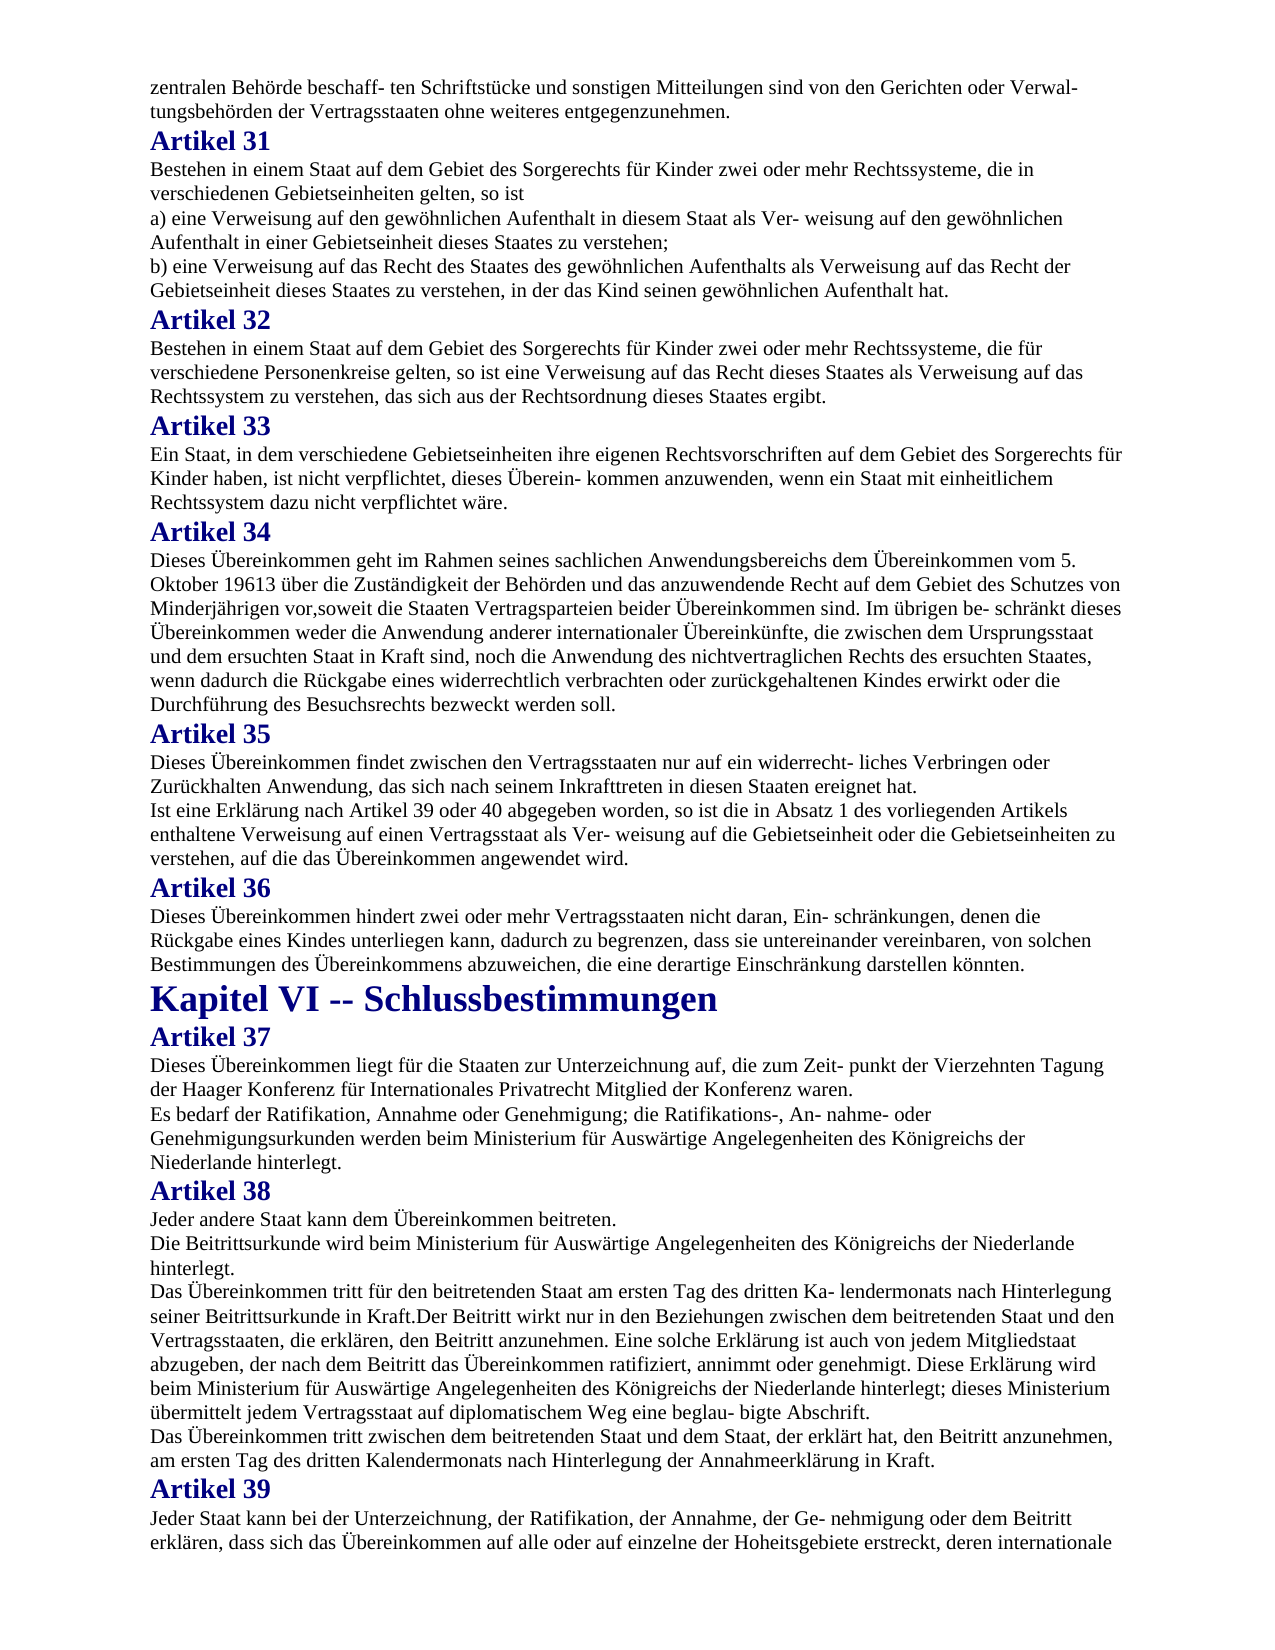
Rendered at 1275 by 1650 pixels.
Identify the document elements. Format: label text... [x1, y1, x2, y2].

text zentralen Behörde beschaff- ten Schriftstücke und sonstigen Mitteilungen sind von den Gerichten oder Verwal- tungsbehörden der Vertragsstaaten ohne weiteres entgegenzunehmen. [150, 75, 1125, 123]
text Dieses Übereinkommen liegt für die Staaten zur Unterzeichnung auf, die zum Zeit- punkt der Vierzehnten Tagung der Haager Konferenz für Internationales Privatrecht Mitglied der Konferenz waren. Es bedarf der Ratifikation, Annahme oder Genehmigung; die Ratifikations-, An- nahme- oder Genehmigungsurkunden werden beim Ministerium für Auswärtige Angelegenheiten des Königreichs der Niederlande hinterlegt. [150, 1053, 1125, 1174]
text Dieses Übereinkommen findet zwischen den Vertragsstaaten nur auf ein widerrecht- liches Verbringen oder Zurückhalten Anwendung, das sich nach seinem Inkrafttreten in diesen Staaten ereignet hat. Ist eine Erklärung nach Artikel 39 oder 40 abgegeben worden, so ist die in Absatz 1 des vorliegenden Artikels enthaltene Verweisung auf einen Vertragsstaat als Ver- weisung auf die Gebietseinheit oder die Gebietseinheiten zu verstehen, auf die das Übereinkommen angewendet wird. [150, 750, 1125, 870]
text Artikel 33 [150, 409, 1125, 441]
text Kapitel VI -- Schlussbestimmungen [150, 977, 1125, 1020]
text Artikel 36 [150, 871, 1125, 903]
text Ein Staat, in dem verschiedene Gebietseinheiten ihre eigenen Rechtsvorschriften auf dem Gebiet des Sorgerechts für Kinder haben, ist nicht verpflichtet, dieses Überein- kommen anzuwenden, wenn ein Staat mit einheitlichem Rechtssystem dazu nicht verpflichtet wäre. [150, 442, 1125, 514]
text Artikel 32 [150, 303, 1125, 335]
text Artikel 35 [150, 717, 1125, 749]
text Bestehen in einem Staat auf dem Gebiet des Sorgerechts für Kinder zwei oder mehr Rechtssysteme, die in verschiedenen Gebietseinheiten gelten, so ist [150, 157, 1125, 205]
text Dieses Übereinkommen hindert zwei oder mehr Vertragsstaaten nicht daran, Ein- schränkungen, denen die Rückgabe eines Kindes unterliegen kann, dadurch zu begrenzen, dass sie untereinander vereinbaren, von solchen Bestimmungen des Übereinkommens abzuweichen, die eine derartige Einschränkung darstellen könnten. [150, 904, 1125, 976]
text Bestehen in einem Staat auf dem Gebiet des Sorgerechts für Kinder zwei oder mehr Rechtssysteme, die für verschiedene Personenkreise gelten, so ist eine Verweisung auf das Recht dieses Staates als Verweisung auf das Rechtssystem zu verstehen, das sich aus der Rechtsordnung dieses Staates ergibt. [150, 336, 1125, 408]
text Jeder Staat kann bei der Unterzeichnung, der Ratifikation, der Annahme, der Ge- nehmigung oder dem Beitritt erklären, dass sich das Übereinkommen auf alle oder auf einzelne der Hoheitsgebiete erstreckt, deren internationale [150, 1506, 1125, 1554]
text Dieses Übereinkommen geht im Rahmen seines sachlichen Anwendungsbereichs dem Übereinkommen vom 5. Oktober 19613 über die Zuständigkeit der Behörden und das anzuwendende Recht auf dem Gebiet des Schutzes von Minderjährigen vor,soweit die Staaten Vertragsparteien beider Übereinkommen sind. Im übrigen be- schränkt dieses Übereinkommen weder die Anwendung anderer internationaler Übereinkünfte, die zwischen dem Ursprungsstaat und dem ersuchten Staat in Kraft sind, noch die Anwendung des nichtvertraglichen Rechts des ersuchten Staates, wenn dadurch die Rückgabe eines widerrechtlich verbrachten oder zurückgehaltenen Kindes erwirkt oder die Durchführung des Besuchsrechts bezweckt werden soll. [150, 548, 1125, 716]
text Artikel 31 [150, 124, 1125, 156]
text b) eine Verweisung auf das Recht des Staates des gewöhnlichen Aufenthalts als Verweisung auf das Recht der Gebietseinheit dieses Staates zu verstehen, in der das Kind seinen gewöhnlichen Aufenthalt hat. [150, 254, 1125, 302]
text Artikel 34 [150, 515, 1125, 547]
text Artikel 39 [150, 1473, 1125, 1505]
text Jeder andere Staat kann dem Übereinkommen beitreten. Die Beitrittsurkunde wird beim Ministerium für Auswärtige Angelegenheiten des Königreichs der Niederlande hinterlegt. Das Übereinkommen tritt für den beitretenden Staat am ersten Tag des dritten Ka- lendermonats nach Hinterlegung seiner Beitrittsurkunde in Kraft.Der Beitritt wirkt nur in den Beziehungen zwischen dem beitretenden Staat und den Vertragsstaaten, die erklären, den Beitritt anzunehmen. Eine solche Erklärung ist auch von jedem Mitgliedstaat abzugeben, der nach dem Beitritt das Übereinkommen ratifiziert, annimmt oder genehmigt. Diese Erklärung wird beim Ministerium für Auswärtige Angelegenheiten des Königreichs der Niederlande hinterlegt; dieses Ministerium übermittelt jedem Vertragsstaat auf diplomatischem Weg eine beglau- bigte Abschrift. Das Übereinkommen tritt zwischen dem beitretenden Staat und dem Staat, der erklärt hat, den Beitritt anzunehmen, am ersten Tag des dritten Kalendermonats nach Hinterlegung der Annahmeerklärung in Kraft. [150, 1207, 1125, 1472]
text Artikel 37 [150, 1020, 1125, 1053]
text Artikel 38 [150, 1174, 1125, 1207]
text a) eine Verweisung auf den gewöhnlichen Aufenthalt in diesem Staat als Ver- weisung auf den gewöhnlichen Aufenthalt in einer Gebietseinheit dieses Staates zu verstehen; [150, 206, 1125, 254]
